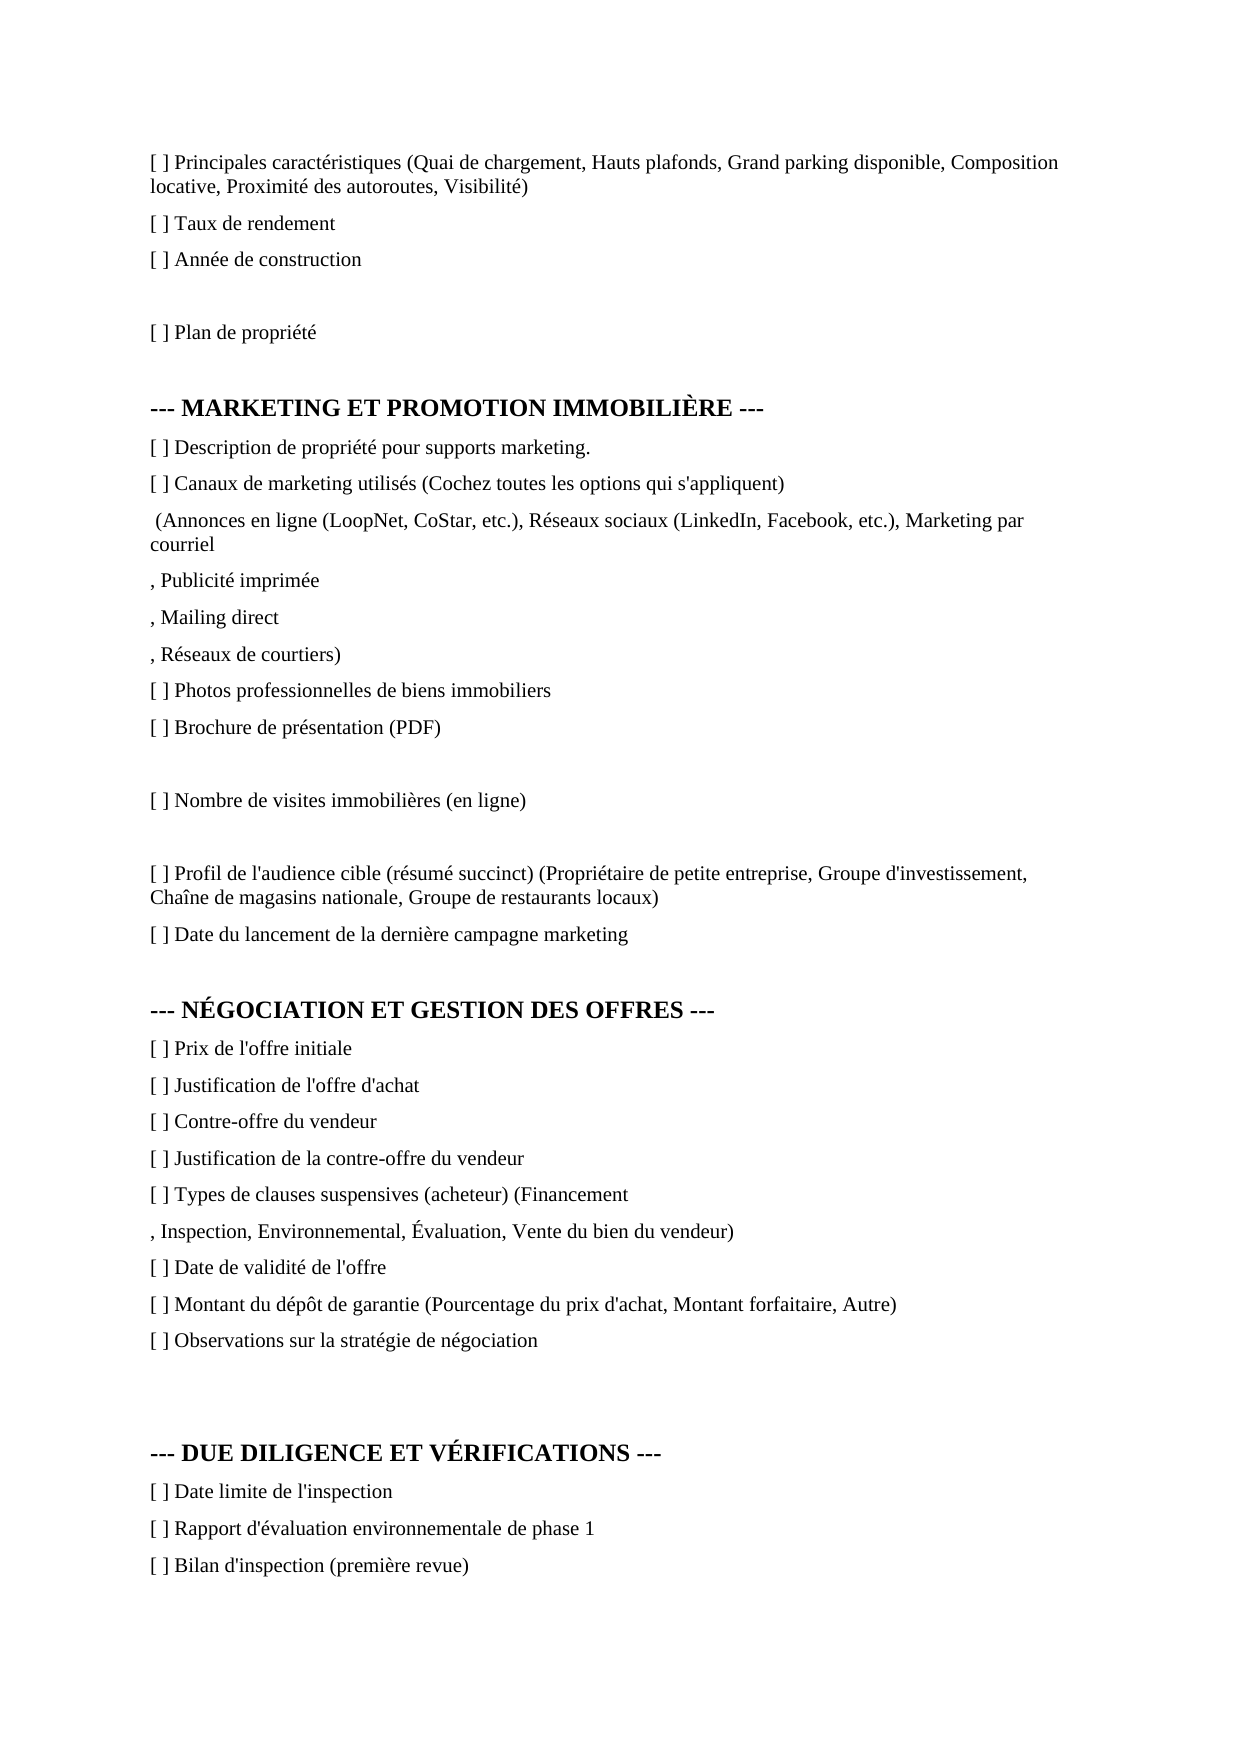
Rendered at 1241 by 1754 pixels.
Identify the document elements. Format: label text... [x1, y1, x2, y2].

text , Réseaux de courtiers) [150, 642, 1090, 666]
text [ ] Rapport d'évaluation environnementale de phase 1 [150, 1516, 1090, 1540]
text [ ] Taux de rendement [150, 211, 1090, 235]
text [ ] Observations sur la stratégie de négociation [150, 1328, 1090, 1352]
text [ ] Photos professionnelles de biens immobiliers [150, 678, 1090, 702]
text , Publicité imprimée [150, 568, 1090, 592]
text --- DUE DILIGENCE ET VÉRIFICATIONS --- [150, 1438, 1090, 1467]
text [ ] Année de construction [150, 247, 1090, 271]
text [ ] Justification de la contre-offre du vendeur [150, 1146, 1090, 1170]
text [ ] Contre-offre du vendeur [150, 1109, 1090, 1133]
text [ ] Profil de l'audience cible (résumé succinct) (Propriétaire de petite entreprise, Groupe d'investissement, Chaîne de magasins nationale, Groupe de restaurants locaux) [150, 861, 1090, 909]
text [ ] Description de propriété pour supports marketing. [150, 435, 1090, 459]
text [ ] Nombre de visites immobilières (en ligne) [150, 788, 1090, 812]
text , Mailing direct [150, 605, 1090, 629]
text [ ] Bilan d'inspection (première revue) [150, 1552, 1090, 1577]
text [ ] Principales caractéristiques (Quai de chargement, Hauts plafonds, Grand parking disponible, Composition locative, Proximité des autoroutes, Visibilité) [150, 150, 1090, 198]
text [ ] Plan de propriété [150, 320, 1090, 344]
text [ ] Date du lancement de la dernière campagne marketing [150, 922, 1090, 946]
text [ ] Date limite de l'inspection [150, 1479, 1090, 1503]
text [ ] Prix de l'offre initiale [150, 1036, 1090, 1060]
text --- NÉGOCIATION ET GESTION DES OFFRES --- [150, 995, 1090, 1023]
text [ ] Brochure de présentation (PDF) [150, 715, 1090, 739]
text , Inspection, Environnemental, Évaluation, Vente du bien du vendeur) [150, 1219, 1090, 1243]
text --- MARKETING ET PROMOTION IMMOBILIÈRE --- [150, 393, 1090, 422]
text (Annonces en ligne (LoopNet, CoStar, etc.), Réseaux sociaux (LinkedIn, Facebook, etc.), Marketing par courriel [150, 508, 1090, 556]
text [ ] Date de validité de l'offre [150, 1255, 1090, 1279]
text [ ] Types de clauses suspensives (acheteur) (Financement [150, 1182, 1090, 1206]
text [ ] Canaux de marketing utilisés (Cochez toutes les options qui s'appliquent) [150, 471, 1090, 495]
text [ ] Justification de l'offre d'achat [150, 1072, 1090, 1097]
text [ ] Montant du dépôt de garantie (Pourcentage du prix d'achat, Montant forfaitaire, Autre) [150, 1292, 1090, 1316]
